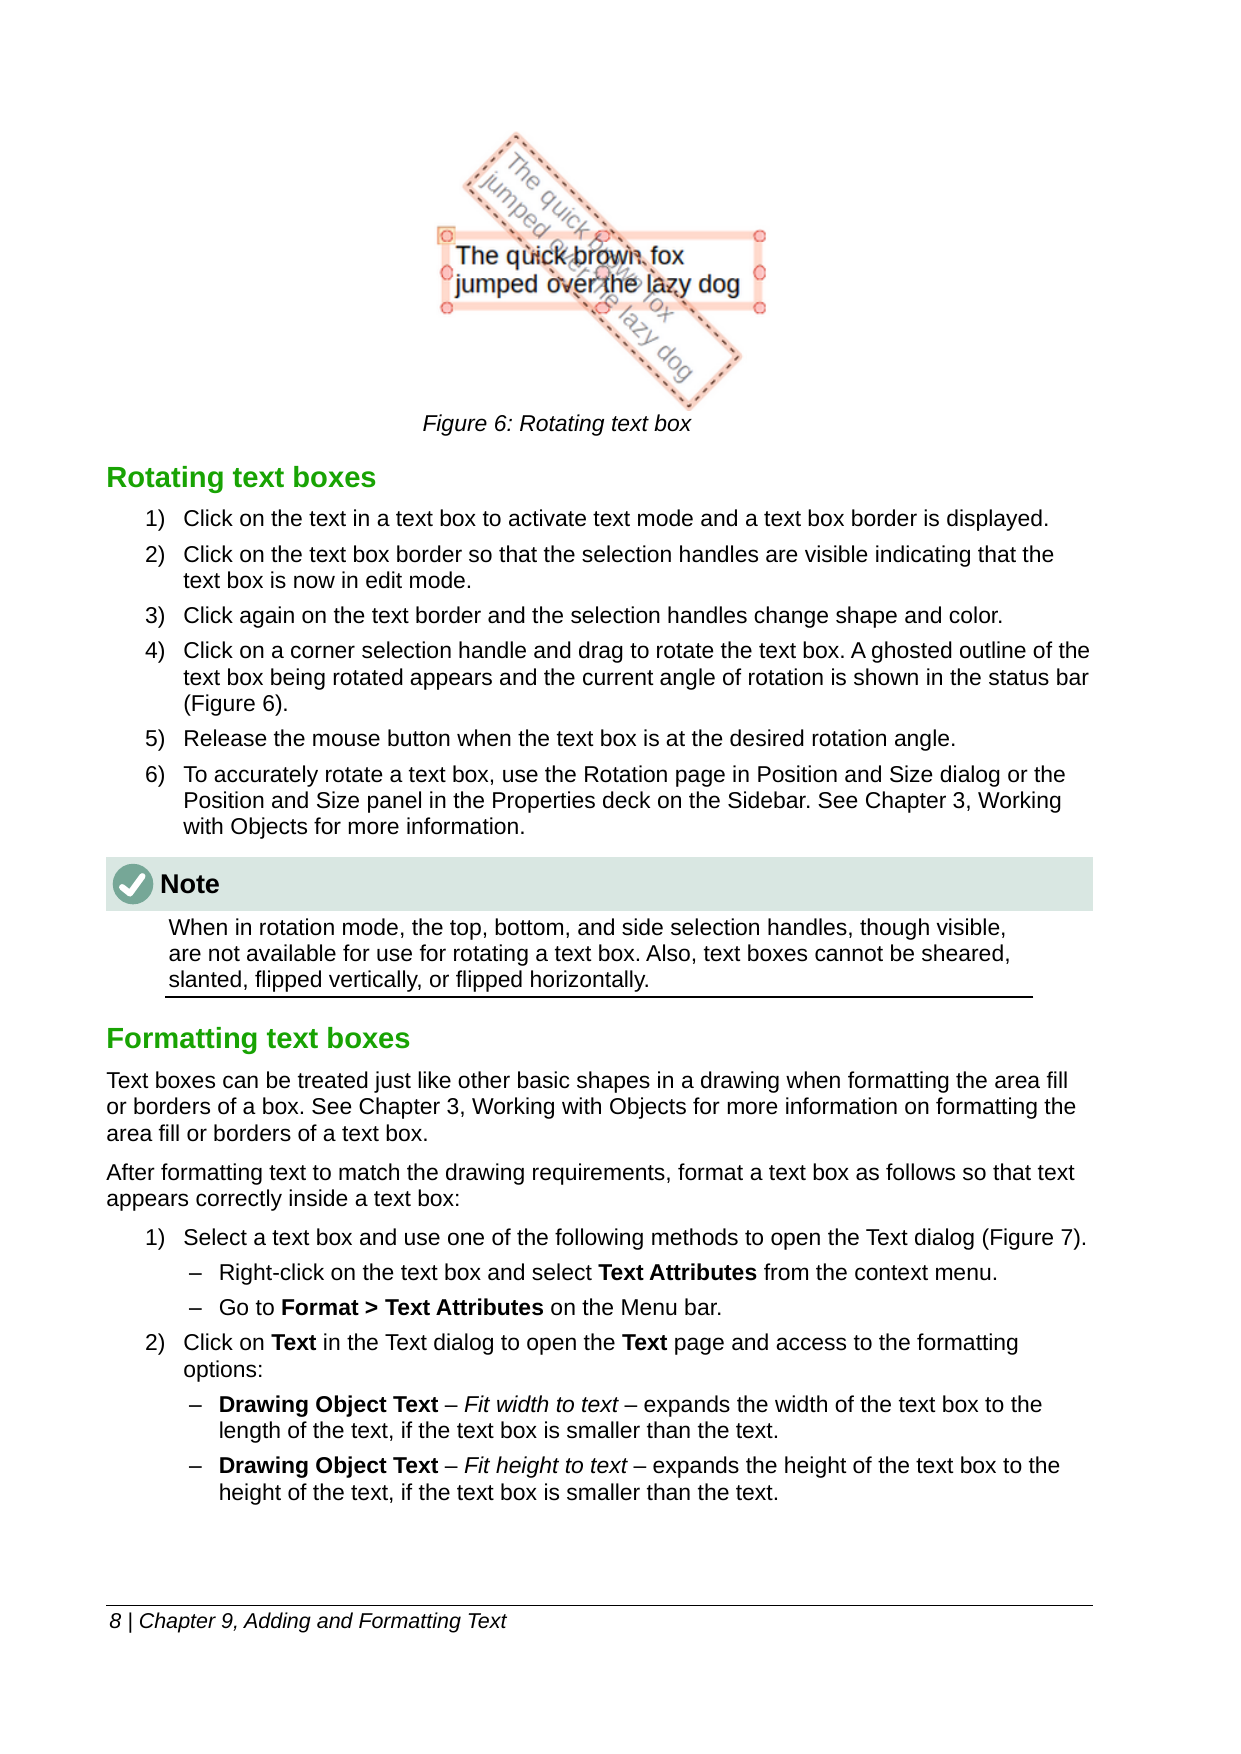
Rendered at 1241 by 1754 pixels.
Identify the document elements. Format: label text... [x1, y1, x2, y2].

text After formatting text to match the drawing requirements, format a text box as follows so that text appears correctly inside a text box: [106, 1158, 1093, 1211]
list Click on Text in the Text dialog to open the Text page and access to the formatting options: [165, 1329, 1093, 1382]
list Drawing Object Text – Fit height to text – expands the height of the text box to the height of the text, if the text box is smaller than the text. [189, 1452, 1093, 1505]
text When in rotation mode, the top, bottom, and side selection handles, though visible, are not available for use for rotating a text box. Also, text boxes cannot be sheared, slanted, flipped vertically, or flipped horizontally. [165, 911, 1033, 996]
subtitle Formatting text boxes [106, 1022, 1093, 1055]
list Go to Format > Text Attributes on the Menu bar. [189, 1294, 1093, 1320]
subtitle Rotating text boxes [106, 460, 1093, 494]
list Select a text box and use one of the following methods to open the Text dialog (Figure 7). [165, 1224, 1093, 1250]
text Text boxes can be treated just like other basic shapes in a drawing when formatting the area fill or borders of a box. See Chapter 3, Working with Objects for more information on formatting the area fill or borders of a text box. [106, 1067, 1093, 1146]
list Click on a corner selection handle and drag to rotate the text box. A ghosted outline of the text box being rotated appears and the current angle of rotation is shown in the status bar (Figure 6). [165, 637, 1093, 716]
text Figure 6: Rotating text box [422, 411, 777, 436]
list Click on the text box border so that the selection handles are visible indicating that the text box is now in edit mode. [165, 541, 1093, 593]
list Release the mouse button when the text box is at the desired rotation angle. [165, 725, 1093, 752]
subtitle Note [106, 857, 1093, 911]
picture [422, 118, 777, 411]
list Right-click on the text box and select Text Attributes from the context menu. [189, 1259, 1093, 1285]
list Click on the text in a text box to activate text mode and a text box border is displayed. [165, 505, 1093, 532]
list Click again on the text border and the selection handles change shape and color. [165, 602, 1093, 628]
list To accurately rotate a text box, use the Rotation page in Position and Size dialog or the Position and Size panel in the Properties deck on the Sidebar. See Chapter 3, Working with Objects for more information. [165, 761, 1093, 839]
list Drawing Object Text – Fit width to text – expands the width of the text box to the length of the text, if the text box is smaller than the text. [189, 1391, 1093, 1443]
